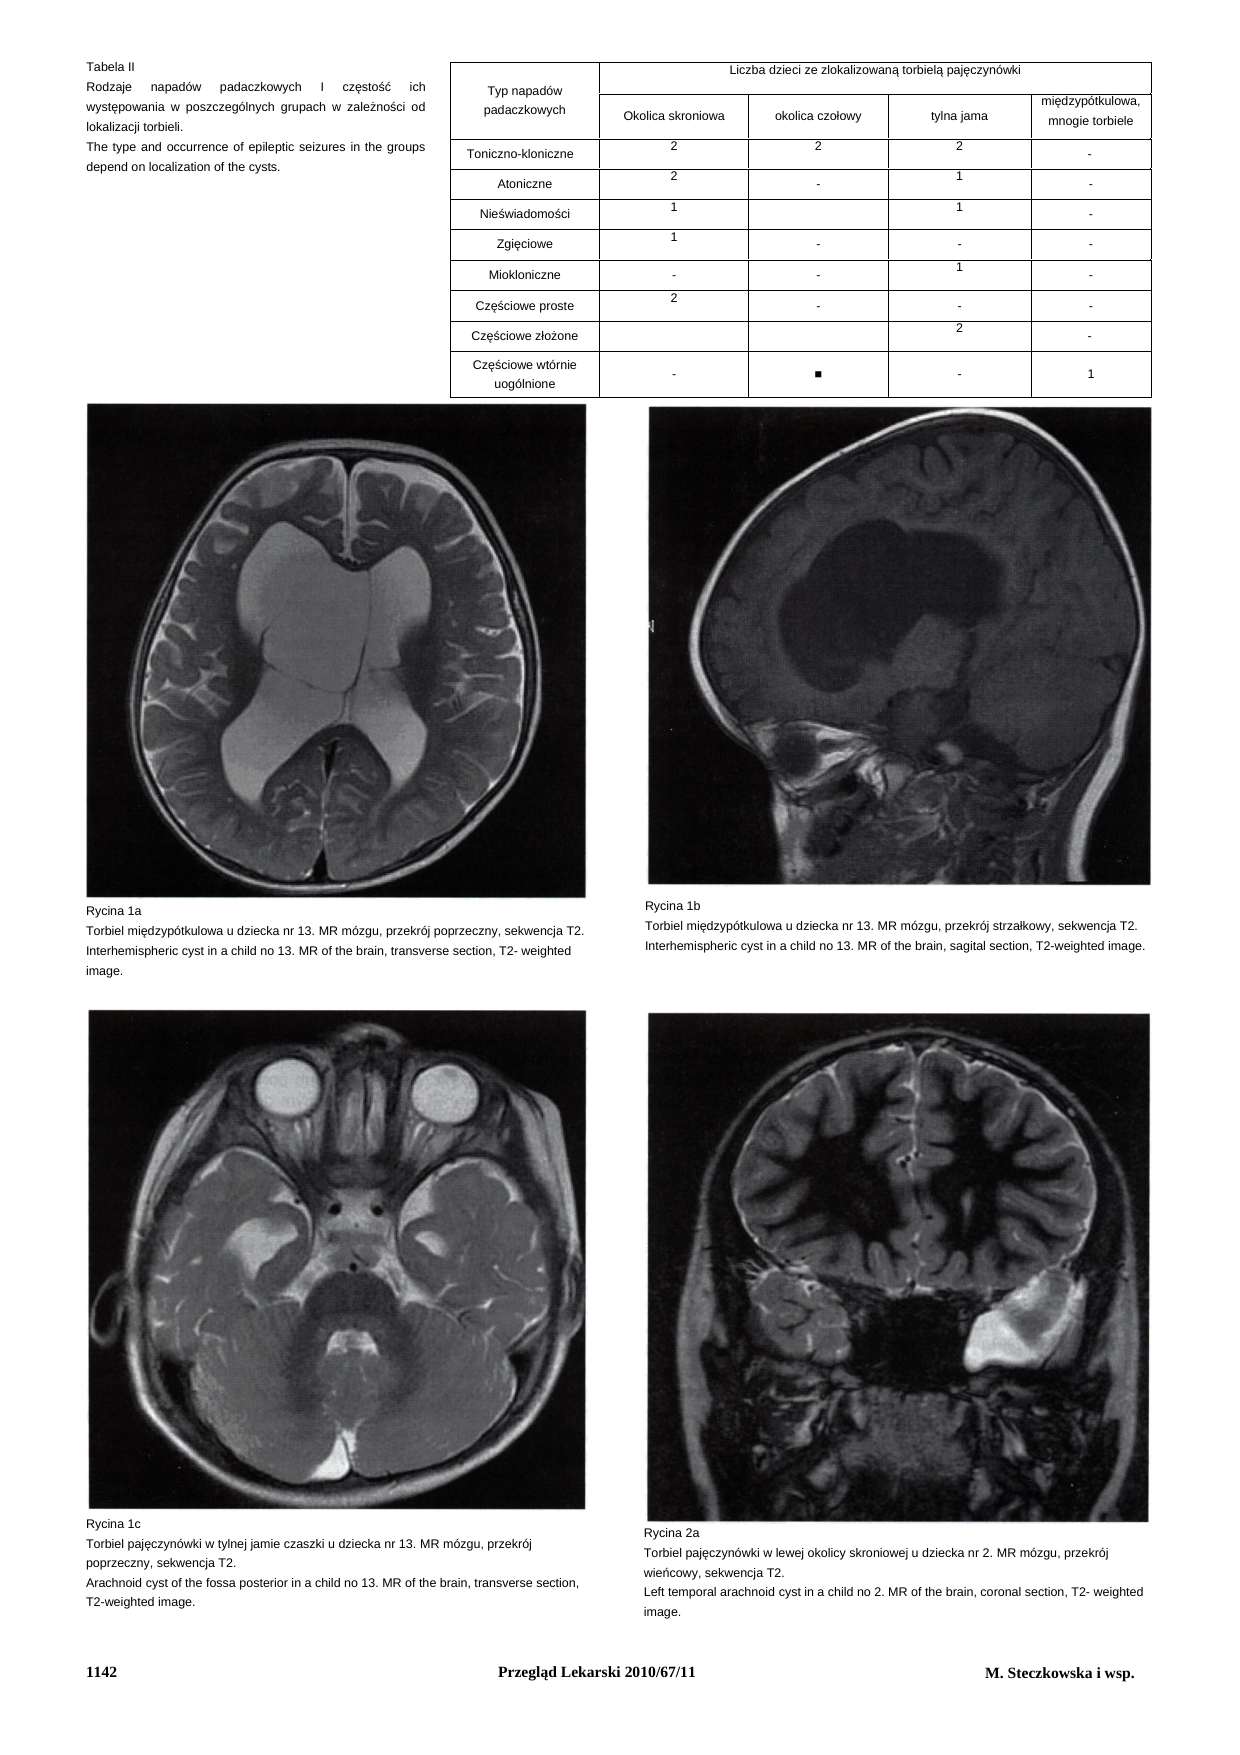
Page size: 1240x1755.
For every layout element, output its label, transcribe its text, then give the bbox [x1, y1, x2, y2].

table_cell 2 [600, 291, 748, 321]
table_cell ■ [749, 352, 888, 397]
table_cell Częściowe wtórnie uogólnione [451, 352, 599, 397]
table_cell 1 [889, 261, 1031, 290]
table_cell - [889, 291, 1031, 321]
table_cell - [1032, 200, 1151, 229]
table_cell 2 [889, 140, 1031, 168]
table_cell - [889, 352, 1031, 397]
table_cell - [749, 170, 888, 199]
table_cell - [749, 291, 888, 321]
table_cell Atoniczne [451, 170, 599, 199]
table_cell 2 [749, 140, 888, 168]
table_cell - [1032, 140, 1151, 168]
text Arachnoid cyst of the fossa posterior in a child no 13. MR of the brain, transverse section, T2-weighted image. [86, 1576, 588, 1609]
table_cell Nieświadomości [451, 200, 599, 229]
table_cell 2 [600, 170, 748, 199]
table_header Typ napadów padaczkowych [451, 63, 599, 138]
table_cell 2 [600, 140, 748, 168]
table_cell Częściowe złożone [451, 322, 599, 351]
text Torbiel międzypótkulowa u dziecka nr 13. MR mózgu, przekrój strzałkowy, sekwencja T2. [645, 918, 1153, 933]
text Rycina 1b [645, 898, 1153, 913]
text Rycina 2a [644, 1526, 1151, 1540]
text Tabela II [86, 60, 426, 74]
table_cell - [889, 230, 1031, 259]
text Interhemispheric cyst in a child no 13. MR of the brain, sagital section, T2-weighted image. [645, 938, 1153, 952]
text The type and occurrence of epileptic seizures in the groups depend on localization of the cysts. [86, 140, 426, 174]
table_cell [749, 200, 888, 229]
text Rycina 1a [86, 903, 589, 918]
table_cell Częściowe proste [451, 291, 599, 321]
text Przegląd Lekarski 2010/67/11 [498, 1663, 735, 1681]
picture [86, 1008, 589, 1511]
picture [646, 405, 1153, 887]
text Torbiel pajęczynówki w tylnej jamie czaszki u dziecka nr 13. MR mózgu, przekrój poprzeczny, sekwencja T2. [86, 1537, 588, 1570]
table_cell - [600, 261, 748, 290]
text Torbiel międzypótkulowa u dziecka nr 13. MR mózgu, przekrój poprzeczny, sekwencja T2. [86, 923, 589, 938]
text Rycina 1c [86, 1517, 588, 1531]
table_cell Miokloniczne [451, 261, 599, 290]
table_cell tylna jama [889, 95, 1031, 138]
table_cell [749, 322, 888, 351]
table_cell Zgięciowe [451, 230, 599, 259]
table_cell 1 [1032, 352, 1151, 397]
table_cell - [600, 352, 748, 397]
table_cell - [1032, 170, 1151, 199]
table_cell - [1032, 261, 1151, 290]
table_cell - [1032, 230, 1151, 259]
table_cell 1 [600, 200, 748, 229]
table_cell - [1032, 322, 1151, 351]
picture [85, 402, 588, 900]
text Torbiel pajęczynówki w lewej okolicy skroniowej u dziecka nr 2. MR mózgu, przekrój wieńcowy, sekwencja T2. [644, 1545, 1151, 1579]
table_cell okolica czołowy [749, 95, 888, 138]
text Interhemispheric cyst in a child no 13. MR of the brain, transverse section, T2- weighted image. [86, 943, 589, 978]
table_cell - [749, 230, 888, 259]
text Rodzaje napadów padaczkowych I częstość ich występowania w poszczególnych grupach w zależności od lokalizacji torbieli. [86, 80, 426, 134]
table_cell Toniczno-kloniczne [451, 140, 599, 168]
table_cell 2 [889, 322, 1031, 351]
text 1142 [86, 1663, 123, 1681]
text M. Steczkowska i wsp. [985, 1663, 1150, 1681]
table_header Liczba dzieci ze zlokalizowaną torbielą pajęczynówki [600, 63, 1151, 93]
table_cell 1 [889, 200, 1031, 229]
picture [645, 1012, 1152, 1524]
table_cell Okolica skroniowa [600, 95, 748, 138]
table_cell międzypótkulowa, mnogie torbiele [1032, 95, 1151, 138]
table_cell - [749, 261, 888, 290]
table_cell [600, 322, 748, 351]
text Left temporal arachnoid cyst in a child no 2. MR of the brain, coronal section, T2- weighted image. [644, 1585, 1151, 1619]
table_cell 1 [600, 230, 748, 259]
table_cell - [1032, 291, 1151, 321]
table_cell 1 [889, 170, 1031, 199]
